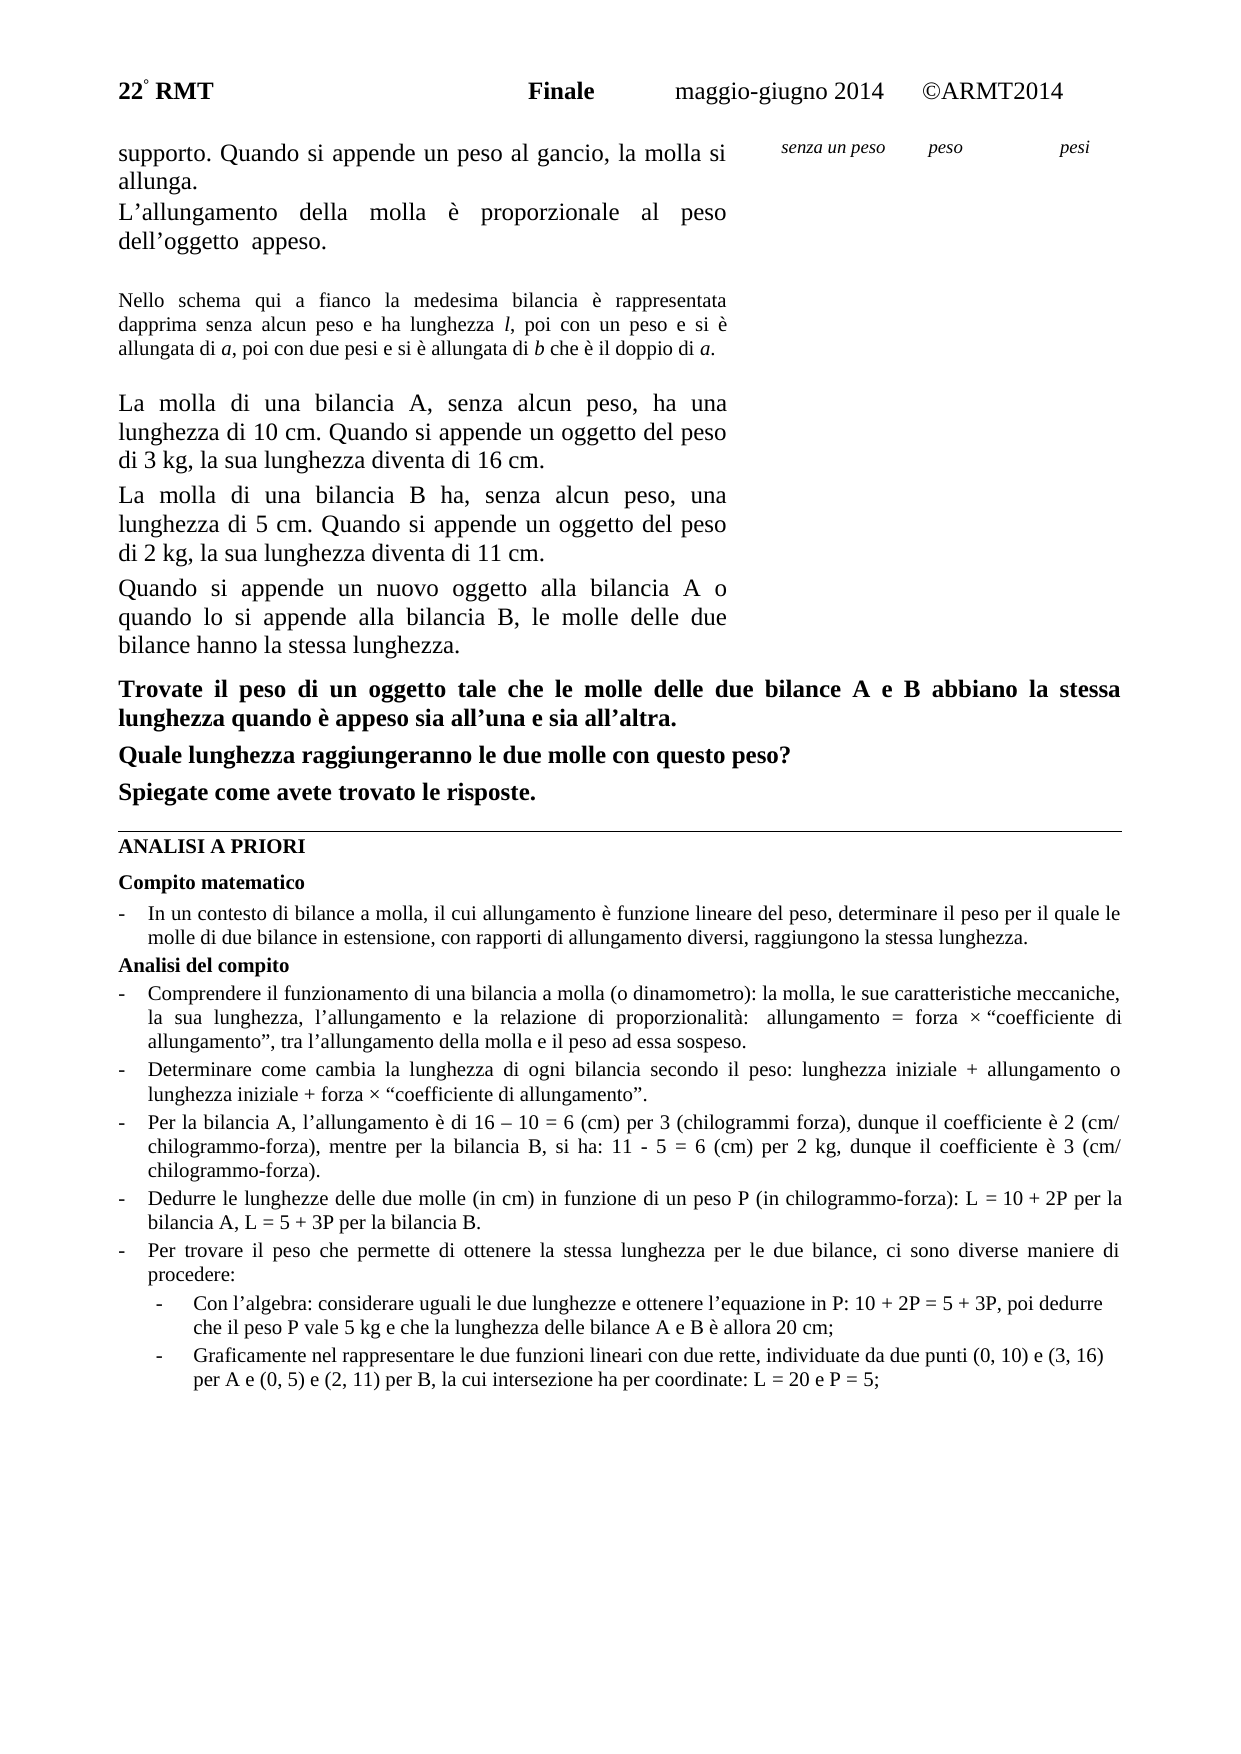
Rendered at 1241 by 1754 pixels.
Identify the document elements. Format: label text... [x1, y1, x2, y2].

subtitle analisi a priori [118, 832, 1122, 858]
text - Determinare come cambia la lunghezza di ogni bilancia secondo il peso: lunghezza iniziale + allungamento o lunghezza iniziale + forza × “coefficiente di allungamento”. [118, 1057, 1122, 1106]
text - In un contesto di bilance a molla, il cui allungamento è funzione lineare del peso, determinare il peso per il quale le molle di due bilance in estensione, con rapporti di allungamento diversi, raggiungono la stessa lunghezza. [118, 901, 1122, 949]
list Graficamente nel rappresentare le due funzioni lineari con due rette, individuate da due punti (0, 10) e (3, 16) per A e (0, 5) e (2, 11) per B, la cui intersezione ha per coordinate: L = 20 e P = 5; [156, 1343, 1122, 1391]
text - Per la bilancia A, l’allungamento è di 16 – 10 = 6 (cm) per 3 (chilogrammi forza), dunque il coefficiente è 2 (cm/ chilogrammo-forza), mentre per la bilancia B, si ha: 11 - 5 = 6 (cm) per 2 kg, dunque il coefficiente è 3 (cm/ chilogrammo-forza). [118, 1110, 1122, 1182]
text - Dedurre le lunghezze delle due molle (in cm) in funzione di un peso P (in chilogrammo-forza): L = 10 + 2P per la bilancia A, L = 5 + 3P per la bilancia B. [118, 1186, 1122, 1234]
list Con l’algebra: considerare uguali le due lunghezze e ottenere l’equazione in P: 10 + 2P = 5 + 3P, poi dedurre che il peso P vale 5 kg e che la lunghezza delle bilance A e B è allora 20 cm; [156, 1291, 1122, 1339]
text - Comprendere il funzionamento di una bilancia a molla (o dinamometro): la molla, le sue caratteristiche meccaniche, la sua lunghezza, l’allungamento e la relazione di proporzionalità: allungamento = forza × “coefficiente di allungamento”, tra l’allungamento della molla e il peso ad essa sospeso. [118, 981, 1122, 1053]
text Spiegate come avete trovato le risposte. [118, 777, 1122, 806]
table_header supporto. Quando si appende un peso al gancio, la molla si allunga. L’allungamento della molla è proporzionale al peso dell’oggetto appeso. Nello schema qui a fianco la medesima bilancia è rappresentata dapprima senza alcun peso e ha lunghezza l, poi con un peso e si è allungata di a, poi con due pesi e si è allungata di b che è il doppio di a. La molla di una bilancia A, senza alcun peso, ha una lunghezza di 10 cm. Quando si appende un oggetto del peso di 3 kg, la sua lunghezza diventa di 16 cm. La molla di una bilancia B ha, senza alcun peso, una lunghezza di 5 cm. Quando si appende un oggetto del peso di 2 kg, la sua lunghezza diventa di 11 cm. Quando si appende un nuovo oggetto alla bilancia A o quando lo si appende alla bilancia B, le molle delle due bilance hanno la stessa lunghezza. [107, 136, 739, 666]
text Analisi del compito [118, 953, 1122, 977]
text Trovate il peso di un oggetto tale che le molle delle due bilance A e B abbiano la stessa lunghezza quando è appeso sia all’una e sia all’altra. [118, 674, 1122, 731]
table_header senza un peso peso pesi [739, 136, 1133, 666]
text - Per trovare il peso che permette di ottenere la stessa lunghezza per le due bilance, ci sono diverse maniere di procedere: [118, 1238, 1122, 1286]
subtitle Compito matematico [118, 870, 1122, 894]
text Quale lunghezza raggiungeranno le due molle con questo peso? [118, 740, 1122, 768]
